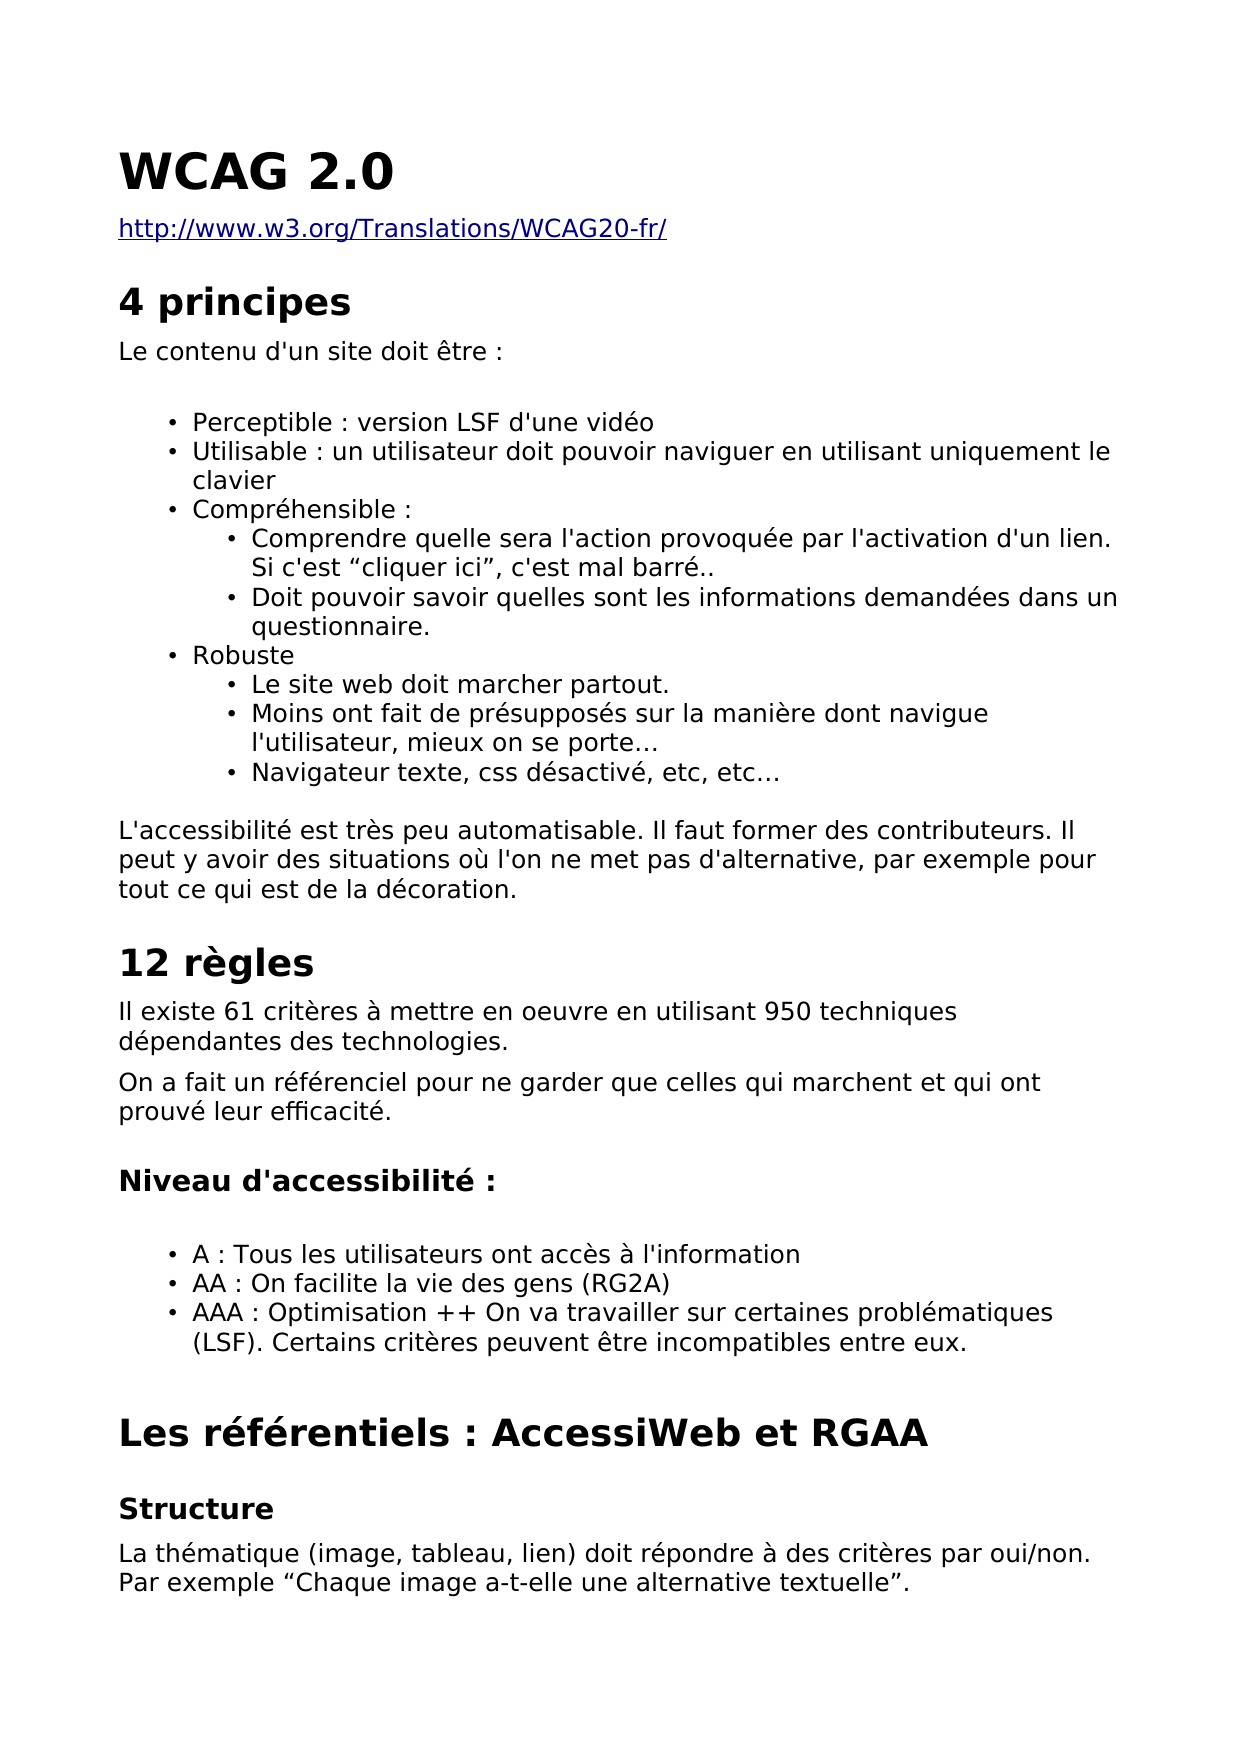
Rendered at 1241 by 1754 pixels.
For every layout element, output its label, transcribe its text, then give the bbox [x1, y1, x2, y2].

subtitle Structure [118, 1492, 1122, 1526]
list Utilisable : un utilisateur doit pouvoir naviguer en utilisant uniquement le clavier [177, 437, 1122, 495]
subtitle 12 règles [118, 941, 1122, 985]
subtitle WCAG 2.0 [118, 143, 1122, 201]
subtitle 4 principes [118, 281, 1122, 324]
list Le site web doit marcher partout. [236, 670, 1122, 699]
list Perceptible : version LSF d'une vidéo [177, 408, 1122, 437]
list AAA : Optimisation ++ On va travailler sur certaines problématiques (LSF). Certains critères peuvent être incompatibles entre eux. [177, 1298, 1122, 1357]
subtitle Les référentiels : AccessiWeb et RGAA [118, 1411, 1122, 1455]
list Moins ont fait de présupposés sur la manière dont navigue l'utilisateur, mieux on se porte… [236, 699, 1122, 758]
list Navigateur texte, css désactivé, etc, etc… [236, 758, 1122, 787]
text L'accessibilité est très peu automatisable. Il faut former des contributeurs. Il peut y avoir des situations où l'on ne met pas d'alternative, par exemple pour tout ce qui est de la décoration. [118, 816, 1122, 904]
text Il existe 61 critères à mettre en oeuvre en utilisant 950 techniques dépendantes des technologies. [118, 998, 1122, 1056]
list A : Tous les utilisateurs ont accès à l'information [177, 1240, 1122, 1269]
text Le contenu d'un site doit être : [118, 337, 1122, 366]
list Comprendre quelle sera l'action provoquée par l'activation d'un lien. Si c'est “cliquer ici”, c'est mal barré.. [236, 524, 1122, 583]
text http://www.w3.org/Translations/WCAG20-fr/ [118, 214, 1122, 243]
list Robuste [177, 641, 1122, 670]
text On a fait un référenciel pour ne garder que celles qui marchent et qui ont prouvé leur efficacité. [118, 1068, 1122, 1127]
list Doit pouvoir savoir quelles sont les informations demandées dans un questionnaire. [236, 583, 1122, 641]
subtitle Niveau d'accessibilité : [118, 1164, 1122, 1198]
list Compréhensible : [177, 495, 1122, 524]
text La thématique (image, tableau, lien) doit répondre à des critères par oui/non. Par exemple “Chaque image a-t-elle une alternative textuelle”. [118, 1539, 1122, 1597]
list AA : On facilite la vie des gens (RG2A) [177, 1269, 1122, 1298]
